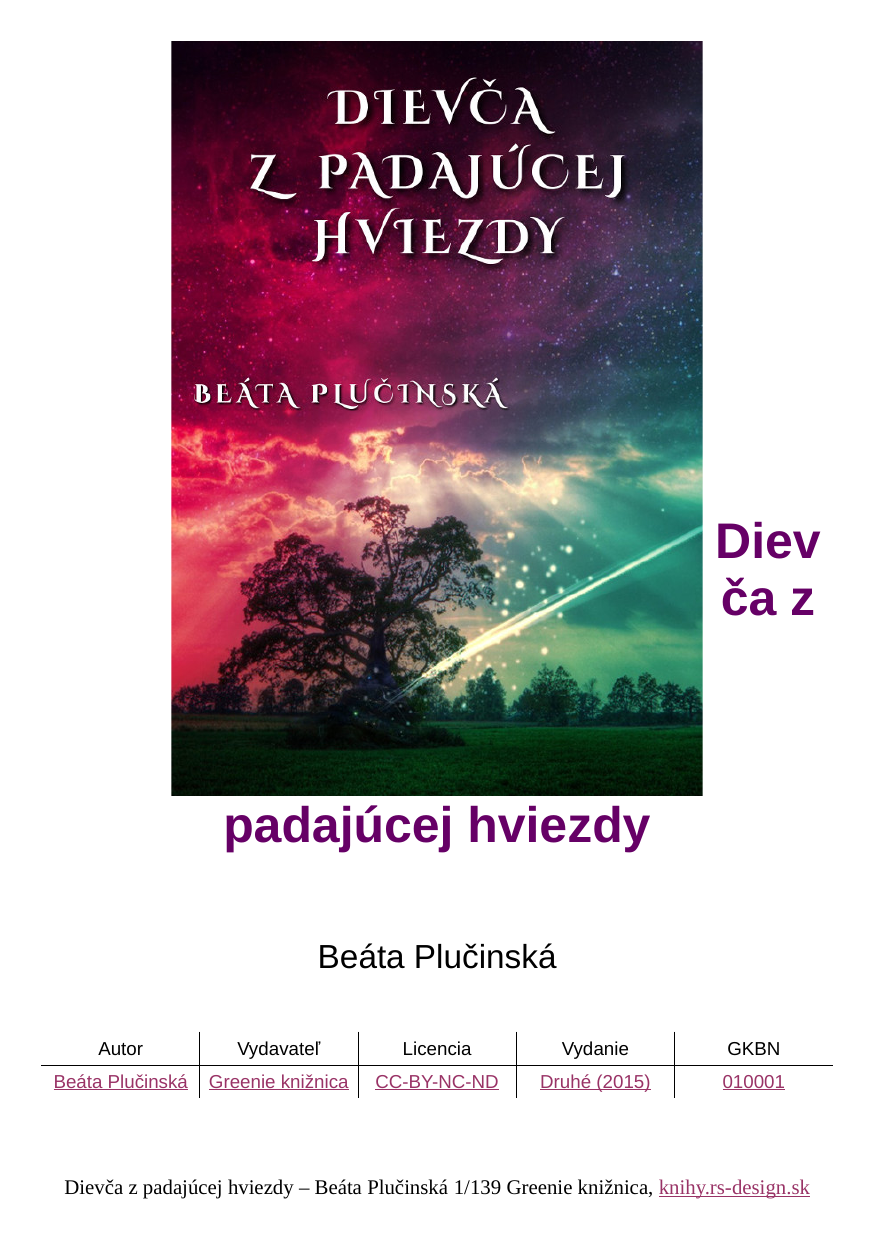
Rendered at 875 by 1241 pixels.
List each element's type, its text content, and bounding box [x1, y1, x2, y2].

table_header GKBN [675, 1032, 833, 1065]
table_header Vydavateľ [200, 1032, 358, 1065]
subtitle Beáta Plučinská [41, 937, 833, 976]
table_cell CC-BY-NC-ND [359, 1066, 516, 1098]
table_header Licencia [359, 1032, 516, 1065]
table_cell Greenie knižnica [200, 1066, 358, 1098]
table_header Vydanie [517, 1032, 674, 1065]
table_header Autor [41, 1032, 199, 1065]
table_cell 010001 [675, 1066, 833, 1098]
picture [171, 41, 703, 796]
table_cell Beáta Plučinská [41, 1066, 199, 1098]
subtitle Dievča z padajúcej hviezdy [41, 511, 833, 853]
table_cell Druhé (2015) [517, 1066, 674, 1098]
